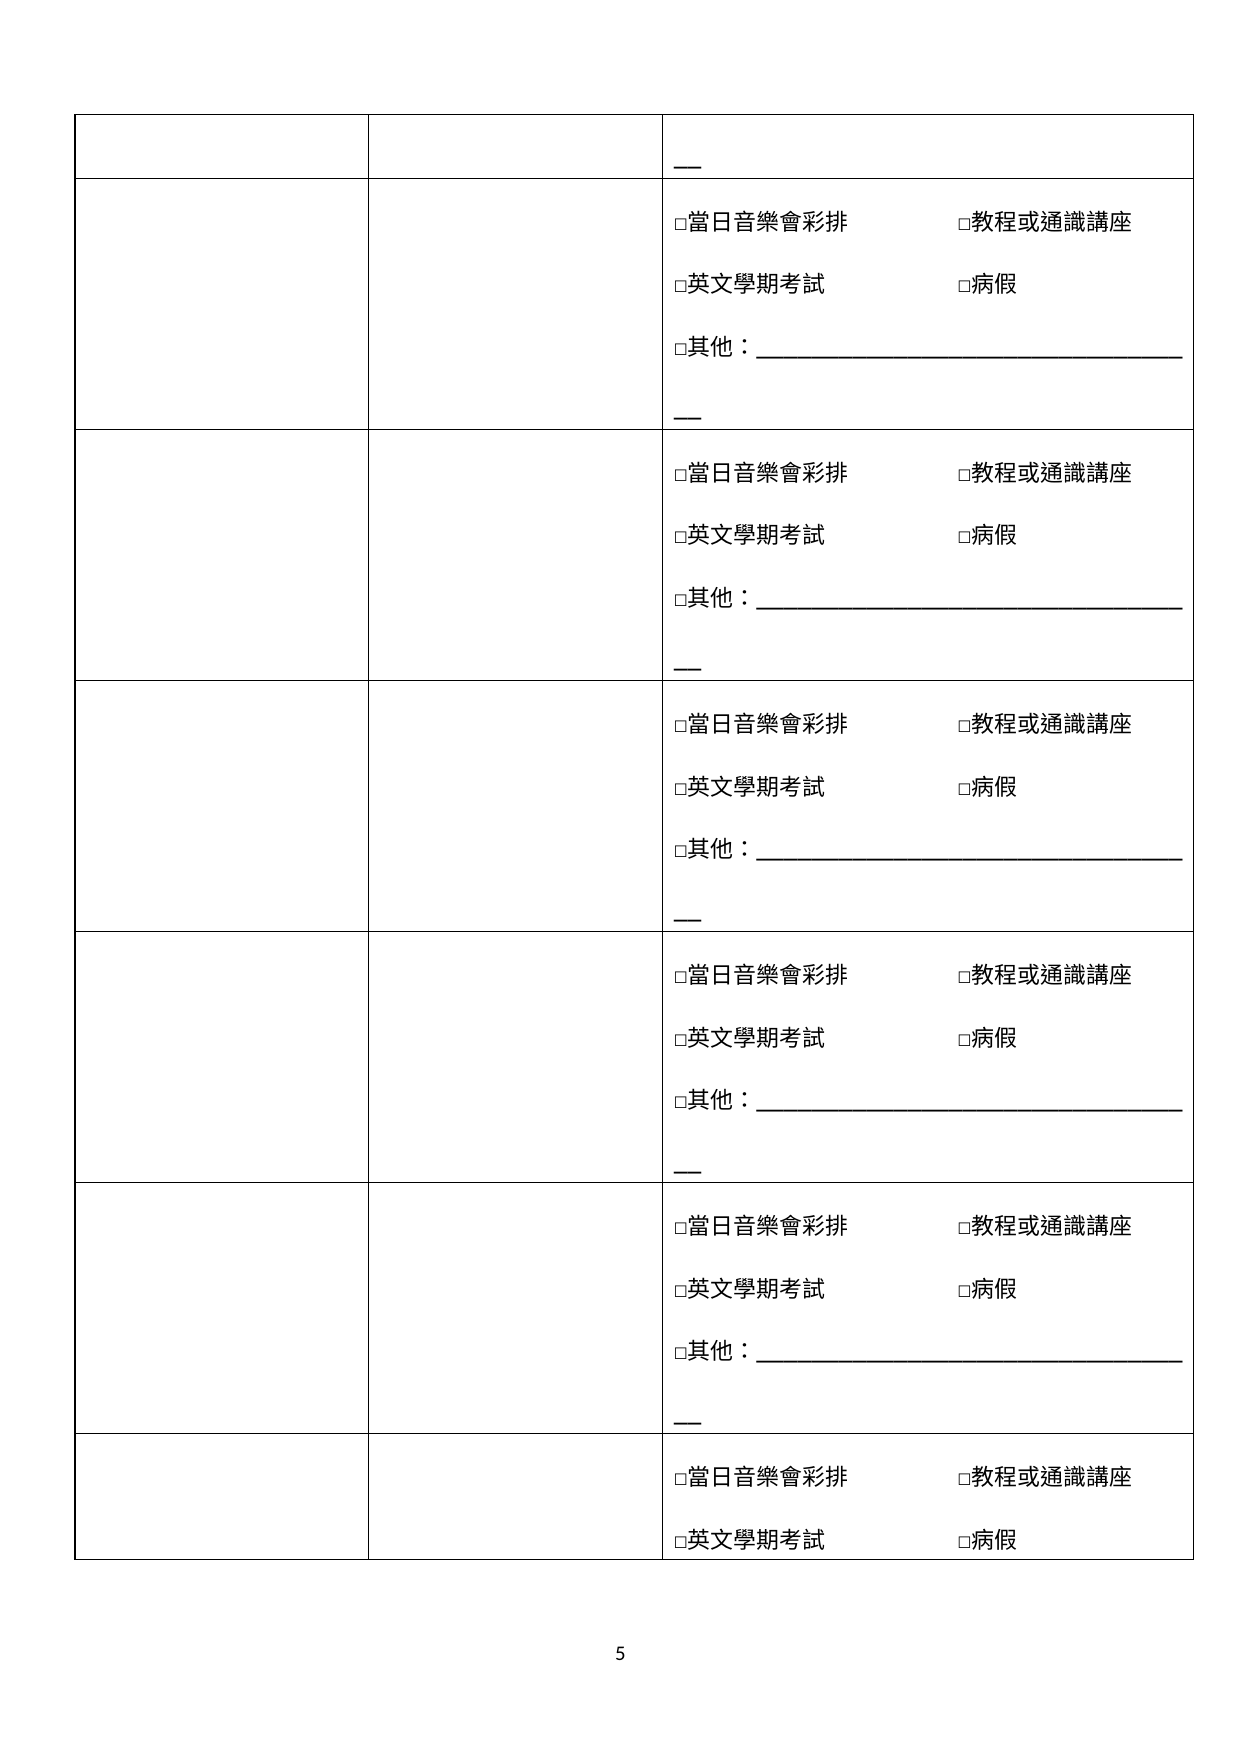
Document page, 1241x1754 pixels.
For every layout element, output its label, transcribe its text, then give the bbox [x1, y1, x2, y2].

table_cell [369, 1434, 662, 1559]
table_cell [76, 430, 368, 680]
table_cell ☐當日音樂會彩排 ☐教程或通識講座 ☐英文學期考試 ☐病假 ☐其他：_________________________________ [663, 179, 1193, 429]
table_cell ☐當日音樂會彩排 ☐教程或通識講座 ☐英文學期考試 ☐病假 ☐其他：_________________________________ [663, 430, 1193, 680]
table_cell [369, 1183, 662, 1433]
table_cell [76, 1183, 368, 1433]
table_cell [369, 115, 662, 178]
table_cell __ [663, 115, 1193, 178]
table_cell [369, 681, 662, 931]
table_cell ☐當日音樂會彩排 ☐教程或通識講座 ☐英文學期考試 ☐病假 [663, 1434, 1193, 1559]
table_cell [76, 179, 368, 429]
table_cell [76, 1434, 368, 1559]
table_cell [76, 115, 368, 178]
table_cell [369, 430, 662, 680]
table_cell ☐當日音樂會彩排 ☐教程或通識講座 ☐英文學期考試 ☐病假 ☐其他：_________________________________ [663, 1183, 1193, 1433]
table_cell ☐當日音樂會彩排 ☐教程或通識講座 ☐英文學期考試 ☐病假 ☐其他：_________________________________ [663, 932, 1193, 1182]
table_cell [369, 932, 662, 1182]
table_cell [76, 681, 368, 931]
table_cell ☐當日音樂會彩排 ☐教程或通識講座 ☐英文學期考試 ☐病假 ☐其他：_________________________________ [663, 681, 1193, 931]
table_cell [369, 179, 662, 429]
table_cell [76, 932, 368, 1182]
